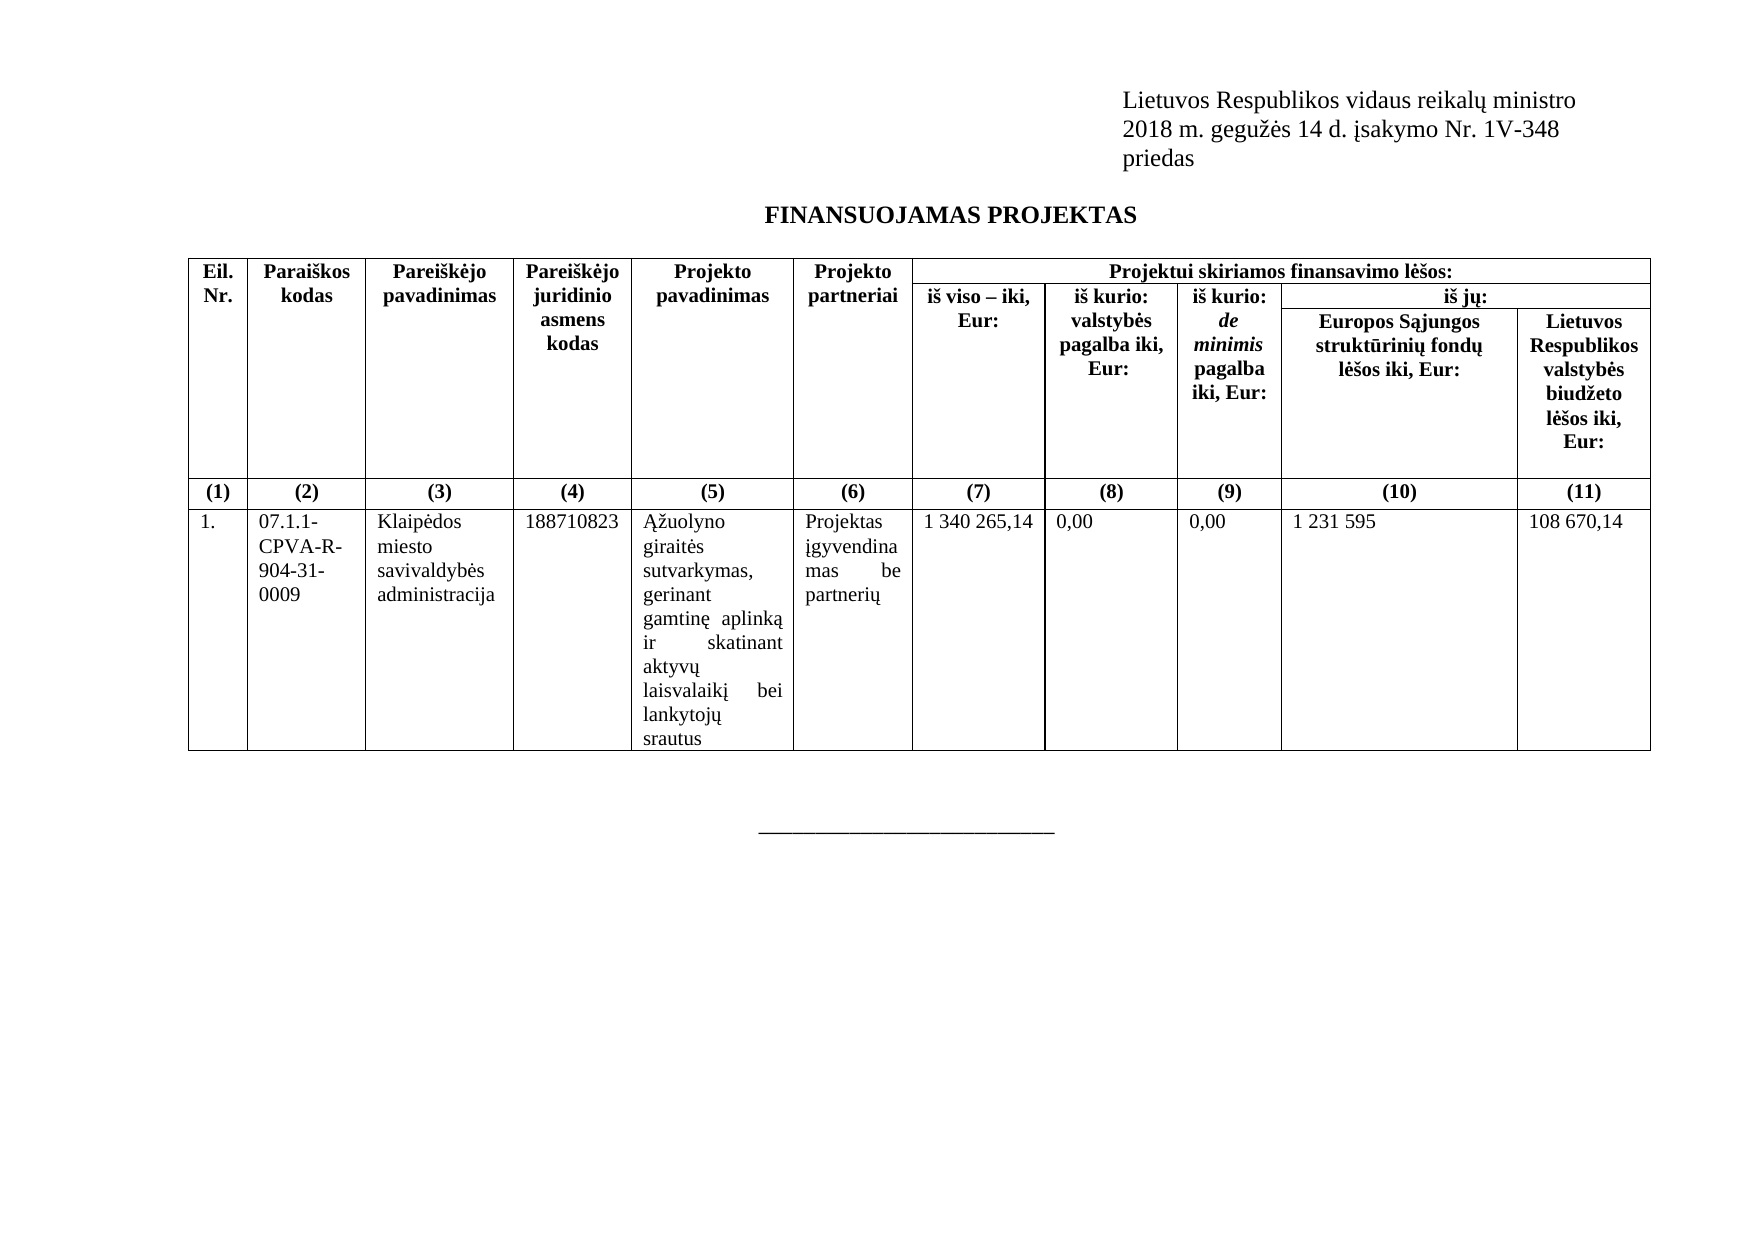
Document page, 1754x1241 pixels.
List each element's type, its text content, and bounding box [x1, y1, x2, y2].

table_header Eil. Nr. [189, 259, 247, 478]
table_cell 0,00 [1178, 510, 1281, 750]
table_cell iš kurio: de minimis pagalba iki, Eur: [1178, 284, 1281, 478]
table_cell (9) [1178, 479, 1281, 508]
table_cell (1) [189, 479, 247, 508]
table_cell 1 340 265,14 [913, 510, 1044, 750]
table_cell 0,00 [1046, 510, 1177, 750]
text priedas [1122, 143, 1636, 172]
table_cell Projektas įgyvendinamas be partnerių [794, 510, 912, 750]
table_header Paraiškos kodas [248, 259, 365, 478]
table_cell 1 231 595 [1282, 510, 1517, 750]
table_cell 07.1.1-CPVA-R-904-31-0009 [248, 510, 365, 750]
table_header Projekto pavadinimas [632, 259, 793, 478]
text Lietuvos Respublikos vidaus reikalų ministro [1122, 85, 1636, 114]
table_cell 108 670,14 [1518, 510, 1650, 750]
table_header Pareiškėjo pavadinimas [366, 259, 513, 478]
table_cell (5) [632, 479, 793, 508]
text __________________________ [177, 809, 1636, 837]
table_cell Lietuvos Respublikos valstybės biudžeto lėšos iki, Eur: [1518, 309, 1650, 478]
table_cell Klaipėdos miesto savivaldybės administracija [366, 510, 513, 750]
table_cell (2) [248, 479, 365, 508]
text 2018 m. gegužės 14 d. įsakymo Nr. 1V-348 [1122, 114, 1636, 143]
table_cell (8) [1046, 479, 1177, 508]
table_cell 1. [189, 510, 247, 750]
table_header Pareiškėjo juridinio asmens kodas [514, 259, 631, 478]
table_cell iš viso – iki, Eur: [913, 284, 1044, 478]
table_cell (4) [514, 479, 631, 508]
table_header Projektui skiriamos finansavimo lėšos: [913, 259, 1650, 283]
table_cell Ąžuolyno giraitės sutvarkymas, gerinant gamtinę aplinką ir skatinant aktyvų laisvalaikį bei lankytojų srautus [632, 510, 793, 750]
table_cell (10) [1282, 479, 1517, 508]
table_cell (6) [794, 479, 912, 508]
table_cell (3) [366, 479, 513, 508]
table_cell Europos Sąjungos struktūrinių fondų lėšos iki, Eur: [1282, 309, 1517, 478]
table_cell iš jų: [1282, 284, 1650, 308]
table_header Projekto partneriai [794, 259, 912, 478]
table_cell (7) [913, 479, 1044, 508]
table_cell iš kurio: valstybės pagalba iki, Eur: [1046, 284, 1177, 478]
text FINANSUOJAMAS PROJEKTAS [177, 200, 1636, 229]
table_cell (11) [1518, 479, 1650, 508]
table_cell 188710823 [514, 510, 631, 750]
